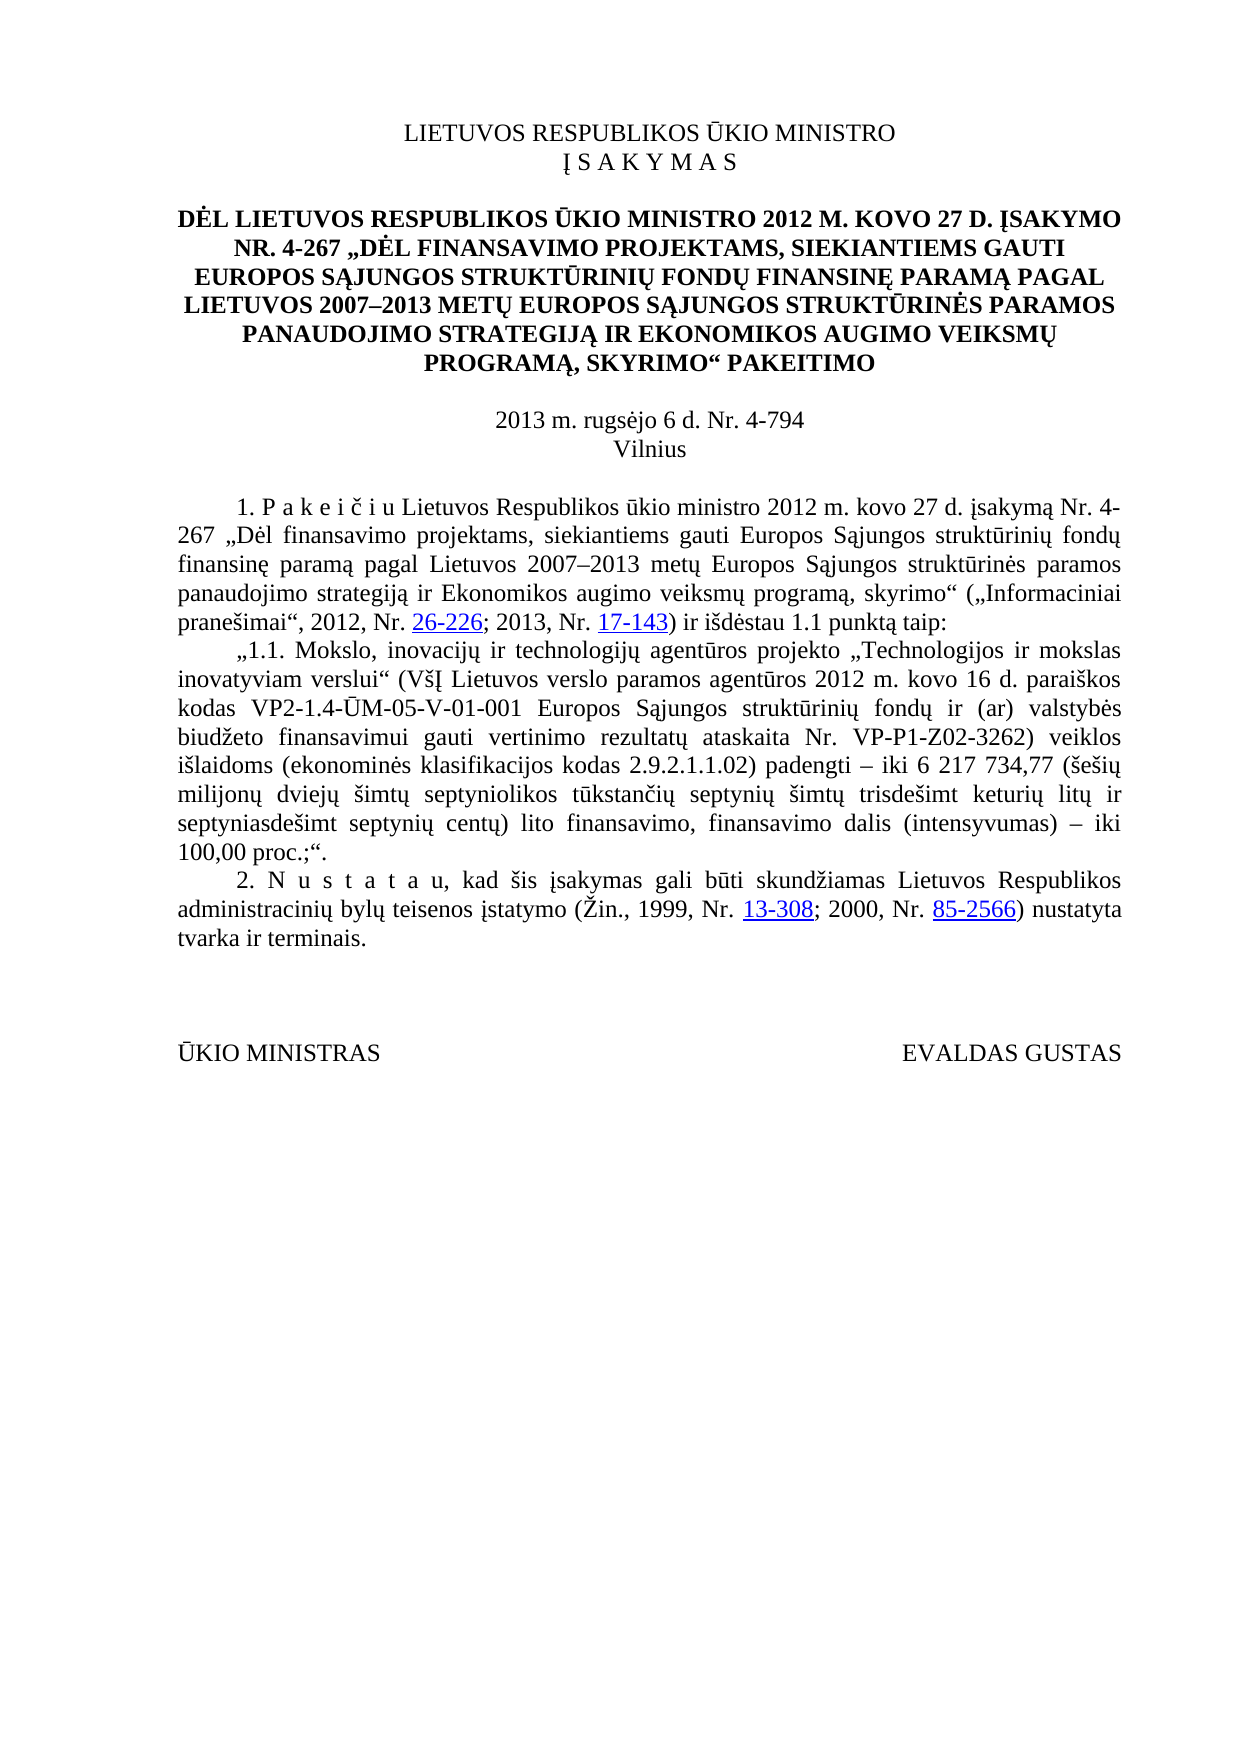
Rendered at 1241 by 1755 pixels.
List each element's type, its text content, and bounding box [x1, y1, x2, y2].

text „1.1. Mokslo, inovacijų ir technologijų agentūros projekto „Technologijos ir mokslas inovatyviam verslui“ (VšĮ Lietuvos verslo paramos agentūros 2012 m. kovo 16 d. paraiškos kodas VP2-1.4-ŪM-05-V-01-001 Europos Sąjungos struktūrinių fondų ir (ar) valstybės biudžeto finansavimui gauti vertinimo rezultatų ataskaita Nr. VP-P1-Z02-3262) veiklos išlaidoms (ekonominės klasifikacijos kodas 2.9.2.1.1.02) padengti – iki 6 217 734,77 (šešių milijonų dviejų šimtų septyniolikos tūkstančių septynių šimtų trisdešimt keturių litų ir septyniasdešimt septynių centų) lito finansavimo, finansavimo dalis (intensyvumas) – iki 100,00 proc.;“. [177, 636, 1122, 866]
text Ūkio ministras Evaldas Gustas [177, 1038, 1122, 1067]
text Vilnius [177, 434, 1122, 463]
text LIETUVOS RESPUBLIKOS ŪKIO MINISTRO [177, 118, 1122, 147]
text 2013 m. rugsėjo 6 d. Nr. 4-794 [177, 406, 1122, 434]
text DĖL LIETUVOS RESPUBLIKOS ŪKIO MINISTRO 2012 M. KOVO 27 D. ĮSAKYMO NR. 4-267 „DĖL FINANSAVIMO PROJEKTAMS, SIEKIANTIEMS GAUTI EUROPOS SĄJUNGOS STRUKTŪRINIŲ FONDŲ FINANSINĘ PARAMĄ PAGAL LIETUVOS 2007–2013 METŲ EUROPOS SĄJUNGOS STRUKTŪRINĖS PARAMOS PANAUDOJIMO STRATEGIJĄ IR EKONOMIKOS AUGIMO VEIKSMŲ PROGRAMĄ, SKYRIMO“ PAKEITIMO [177, 204, 1122, 377]
text Į S A K Y M A S [177, 147, 1122, 176]
text 2. N u s t a t a u, kad šis įsakymas gali būti skundžiamas Lietuvos Respublikos administracinių bylų teisenos įstatymo (Žin., 1999, Nr. 13-308; 2000, Nr. 85-2566) nustatyta tvarka ir terminais. [177, 866, 1122, 952]
text 1. P a k e i č i u Lietuvos Respublikos ūkio ministro 2012 m. kovo 27 d. įsakymą Nr. 4-267 „Dėl finansavimo projektams, siekiantiems gauti Europos Sąjungos struktūrinių fondų finansinę paramą pagal Lietuvos 2007–2013 metų Europos Sąjungos struktūrinės paramos panaudojimo strategiją ir Ekonomikos augimo veiksmų programą, skyrimo“ („Informaciniai pranešimai“, 2012, Nr. 26-226; 2013, Nr. 17-143) ir išdėstau 1.1 punktą taip: [177, 492, 1122, 636]
